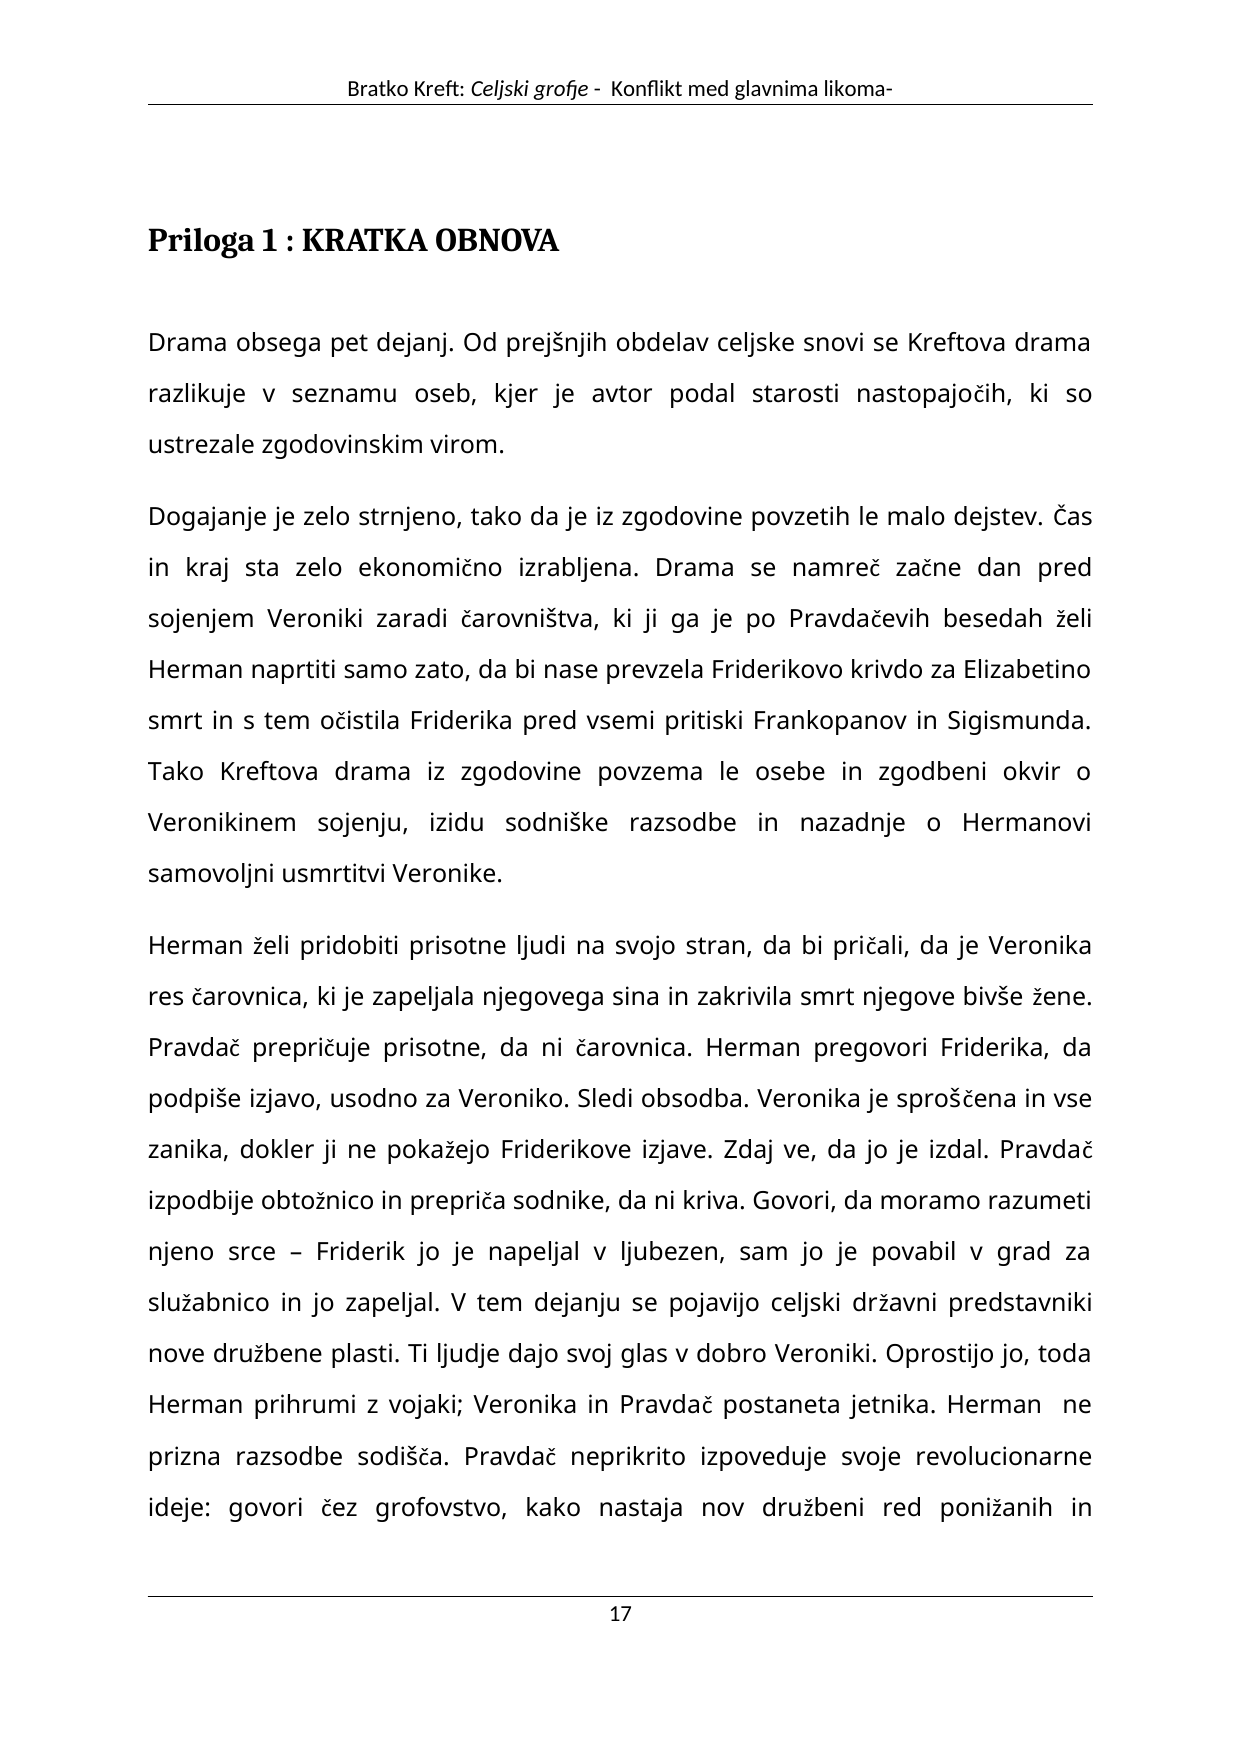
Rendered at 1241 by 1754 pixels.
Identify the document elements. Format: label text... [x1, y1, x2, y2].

text Dogajanje je zelo strnjeno, tako da je iz zgodovine povzetih le malo dejstev. Čas in kraj sta zelo ekonomično izrabljena. Drama se namreč začne dan pred sojenjem Veroniki zaradi čarovništva, ki ji ga je po Pravdačevih besedah želi Herman naprtiti samo zato, da bi nase prevzela Friderikovo krivdo za Elizabetino smrt in s tem očistila Friderika pred vsemi pritiski Frankopanov in Sigismunda. Tako Kreftova drama iz zgodovine povzema le osebe in zgodbeni okvir o Veronikinem sojenju, izidu sodniške razsodbe in nazadnje o Hermanovi samovoljni usmrtitvi Veronike. [148, 498, 1093, 890]
text Drama obsega pet dejanj. Od prejšnjih obdelav celjske snovi se Kreftova drama razlikuje v seznamu oseb, kjer je avtor podal starosti nastopajočih, ki so ustrezale zgodovinskim virom. [148, 324, 1093, 461]
text Herman želi pridobiti prisotne ljudi na svojo stran, da bi pričali, da je Veronika res čarovnica, ki je zapeljala njegovega sina in zakrivila smrt njegove bivše žene. Pravdač prepričuje prisotne, da ni čarovnica. Herman pregovori Friderika, da podpiše izjavo, usodno za Veroniko. Sledi obsodba. Veronika je sproščena in vse zanika, dokler ji ne pokažejo Friderikove izjave. Zdaj ve, da jo je izdal. Pravdač izpodbije obtožnico in prepriča sodnike, da ni kriva. Govori, da moramo razumeti njeno srce – Friderik jo je napeljal v ljubezen, sam jo je povabil v grad za služabnico in jo zapeljal. V tem dejanju se pojavijo celjski državni predstavniki nove družbene plasti. Ti ljudje dajo svoj glas v dobro Veroniki. Oprostijo jo, toda Herman prihrumi z vojaki; Veronika in Pravdač postaneta jetnika. Herman ne prizna razsodbe sodišča. Pravdač neprikrito izpoveduje svoje revolucionarne ideje: govori čez grofovstvo, kako nastaja nov družbeni red ponižanih in [148, 928, 1093, 1523]
subtitle Priloga 1 : KRATKA OBNOVA [148, 221, 1093, 259]
